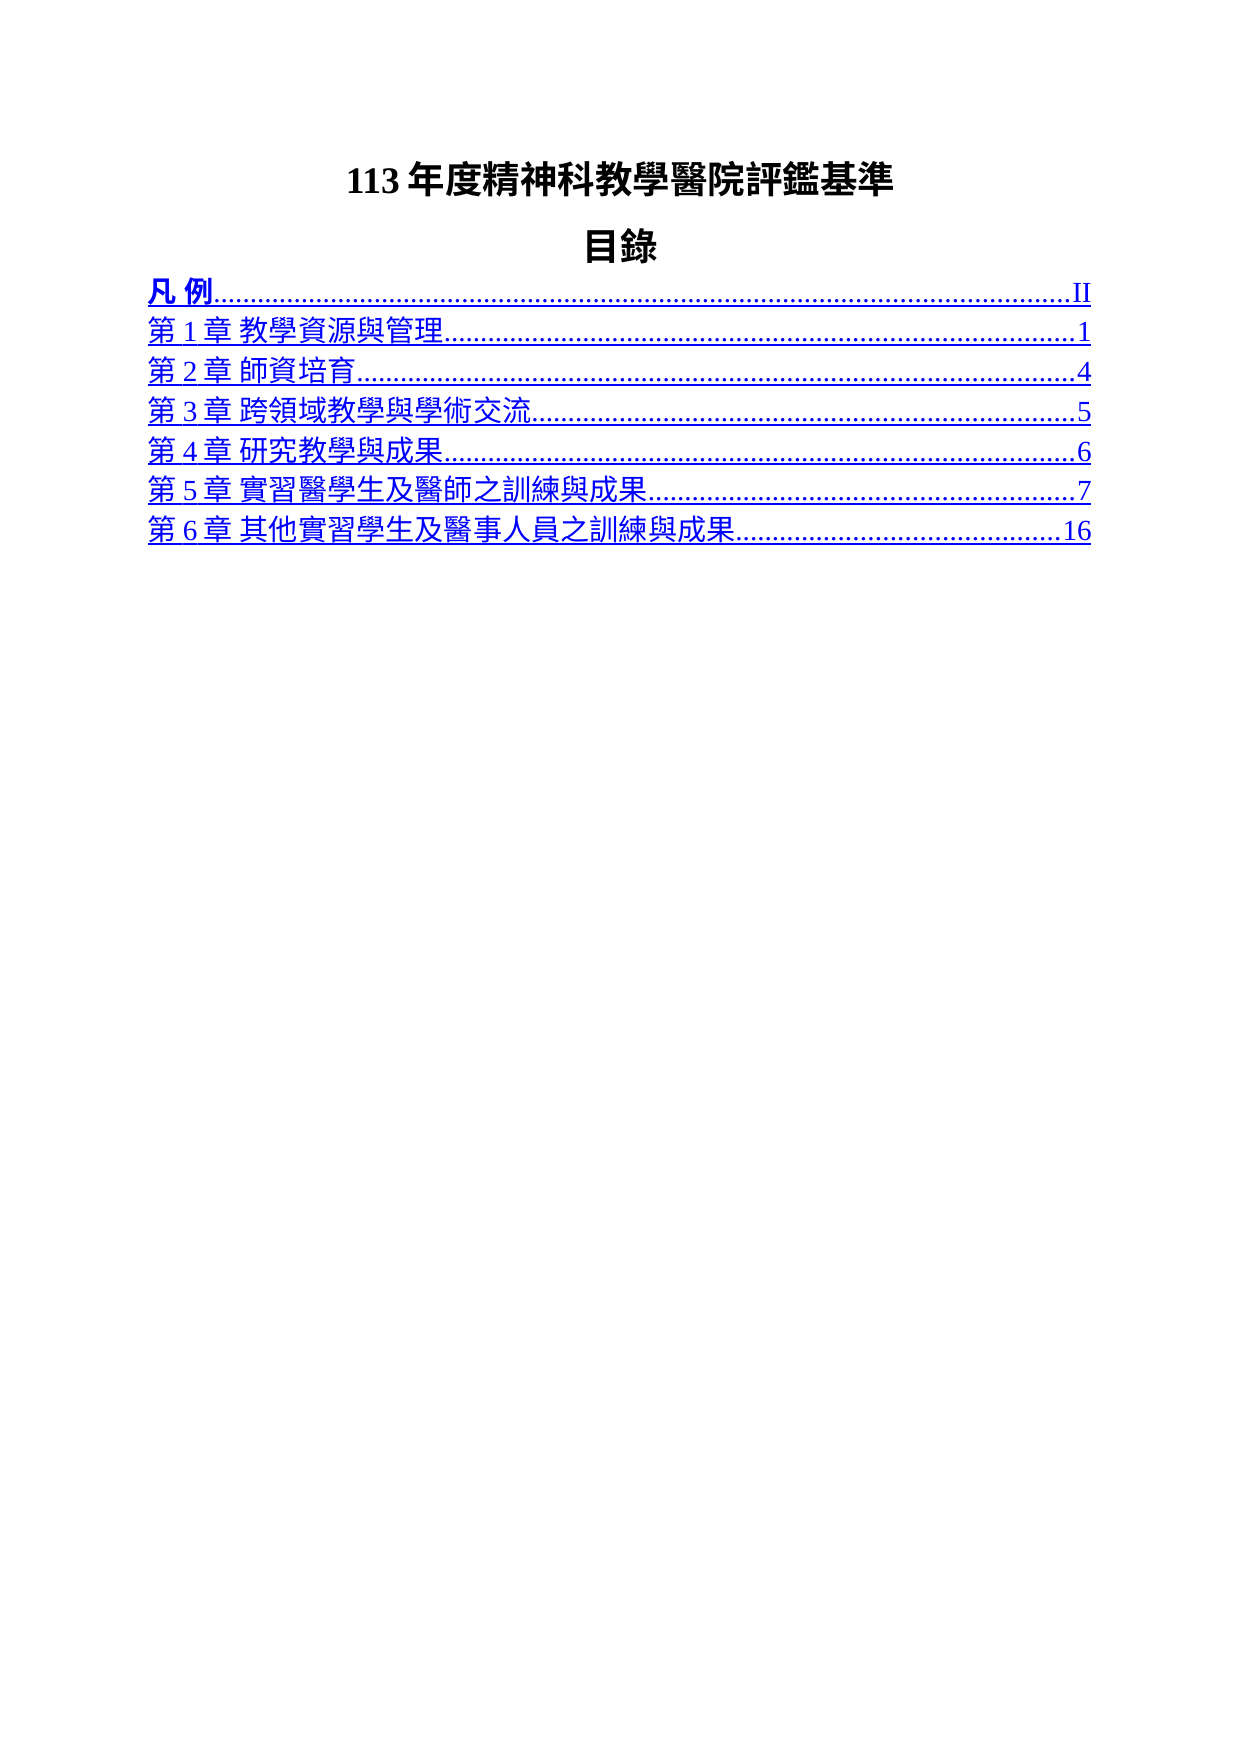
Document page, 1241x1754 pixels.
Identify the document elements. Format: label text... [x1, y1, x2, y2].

text 凡 例 II [148, 271, 1092, 311]
text 113年度精神科教學醫院評鑑基準 [148, 150, 1092, 204]
text 第5章 實習醫學生及醫師之訓練與成果 7 [148, 469, 1092, 509]
text 目錄 [148, 217, 1092, 271]
text 第3章 跨領域教學與學術交流 5 [148, 390, 1092, 430]
text 第1章 教學資源與管理 1 [148, 311, 1092, 350]
text 第2章 師資培育 4 [148, 350, 1092, 390]
text 第6章 其他實習學生及醫事人員之訓練與成果 16 [148, 509, 1092, 549]
text 第4章 研究教學與成果 6 [148, 430, 1092, 469]
